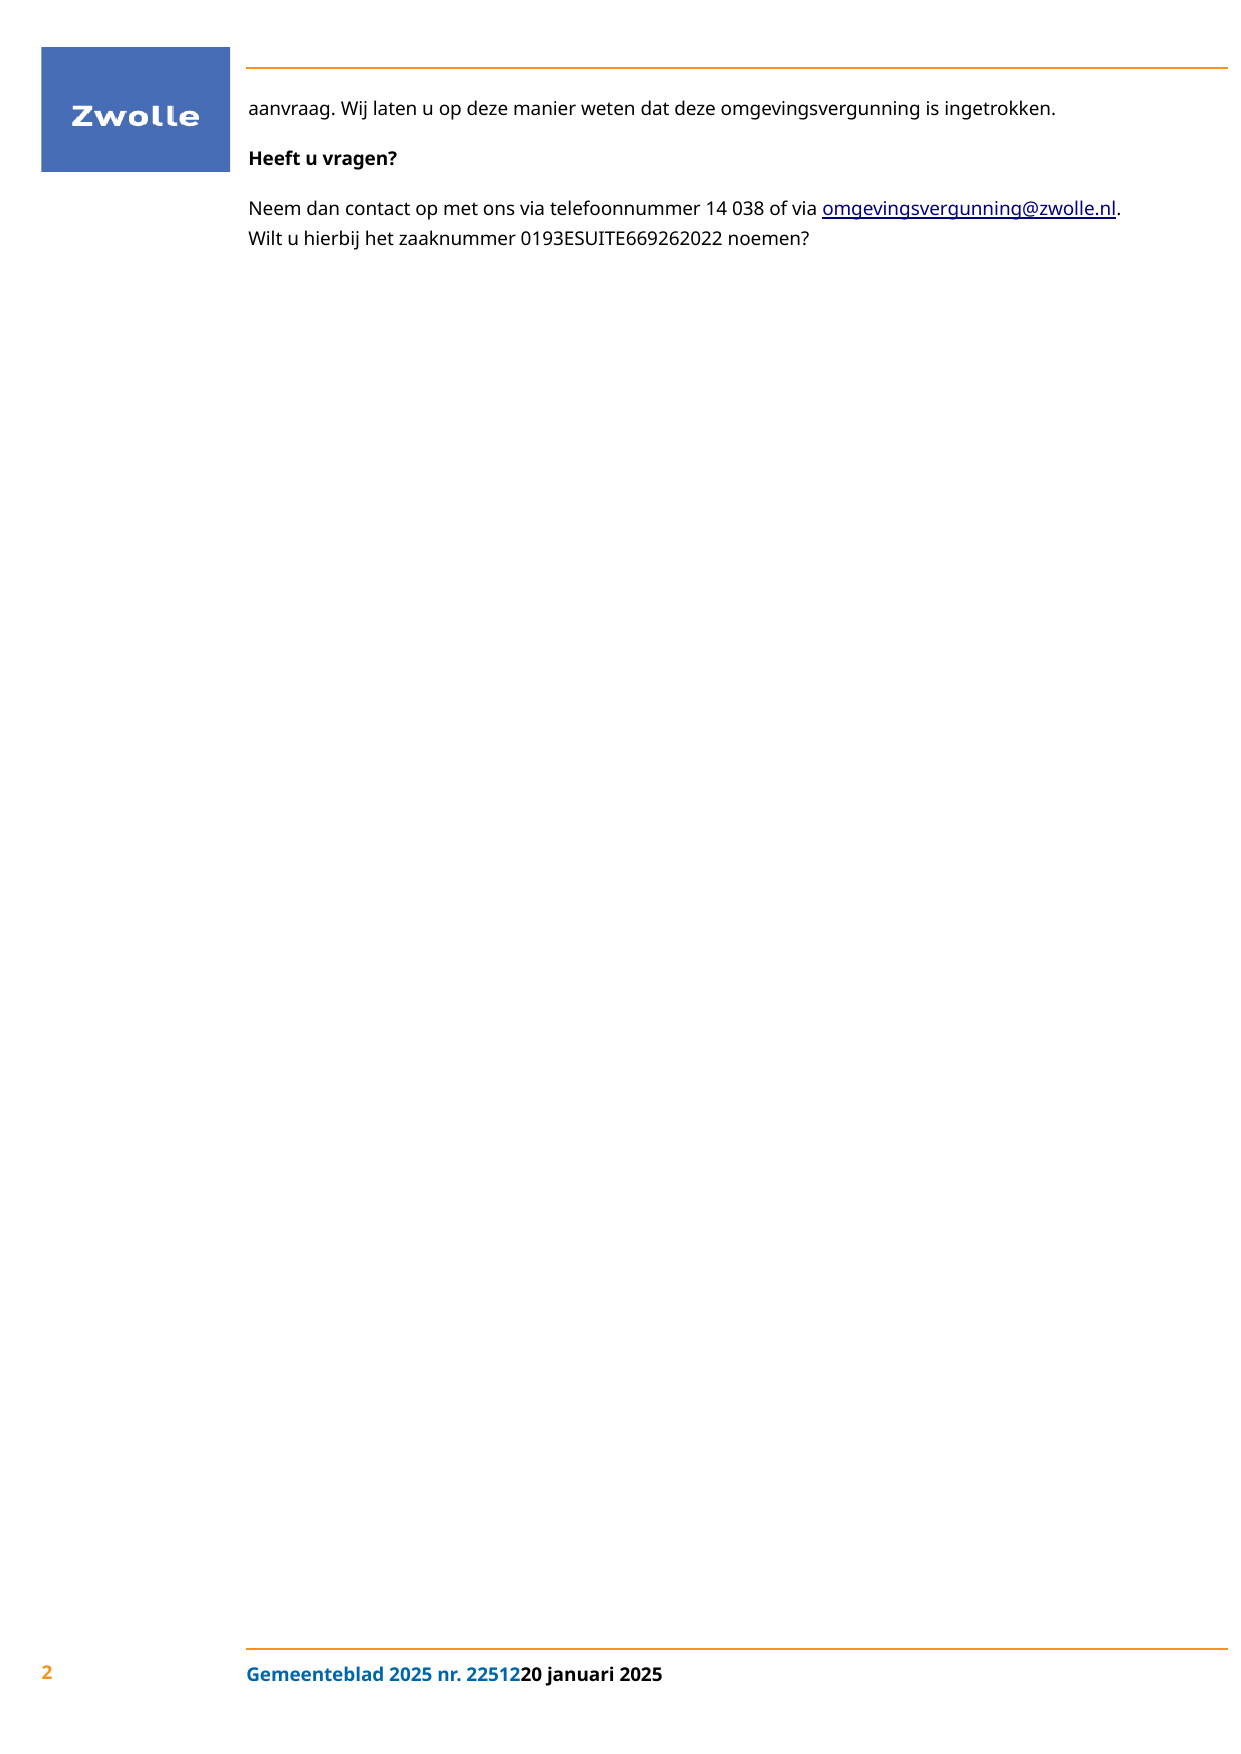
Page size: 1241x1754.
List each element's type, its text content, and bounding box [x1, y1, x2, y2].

text Heeft u vragen? [248, 145, 1152, 171]
text Neem dan contact op met ons via telefoonnummer 14 038 of via omgevingsvergunning@zwolle.nl. Wilt u hierbij het zaaknummer 0193ESUITE669262022 noemen? [248, 196, 1152, 251]
picture [41, 47, 231, 172]
text aanvraag. Wij laten u op deze manier weten dat deze omgevingsvergunning is ingetrokken. [248, 95, 1152, 121]
